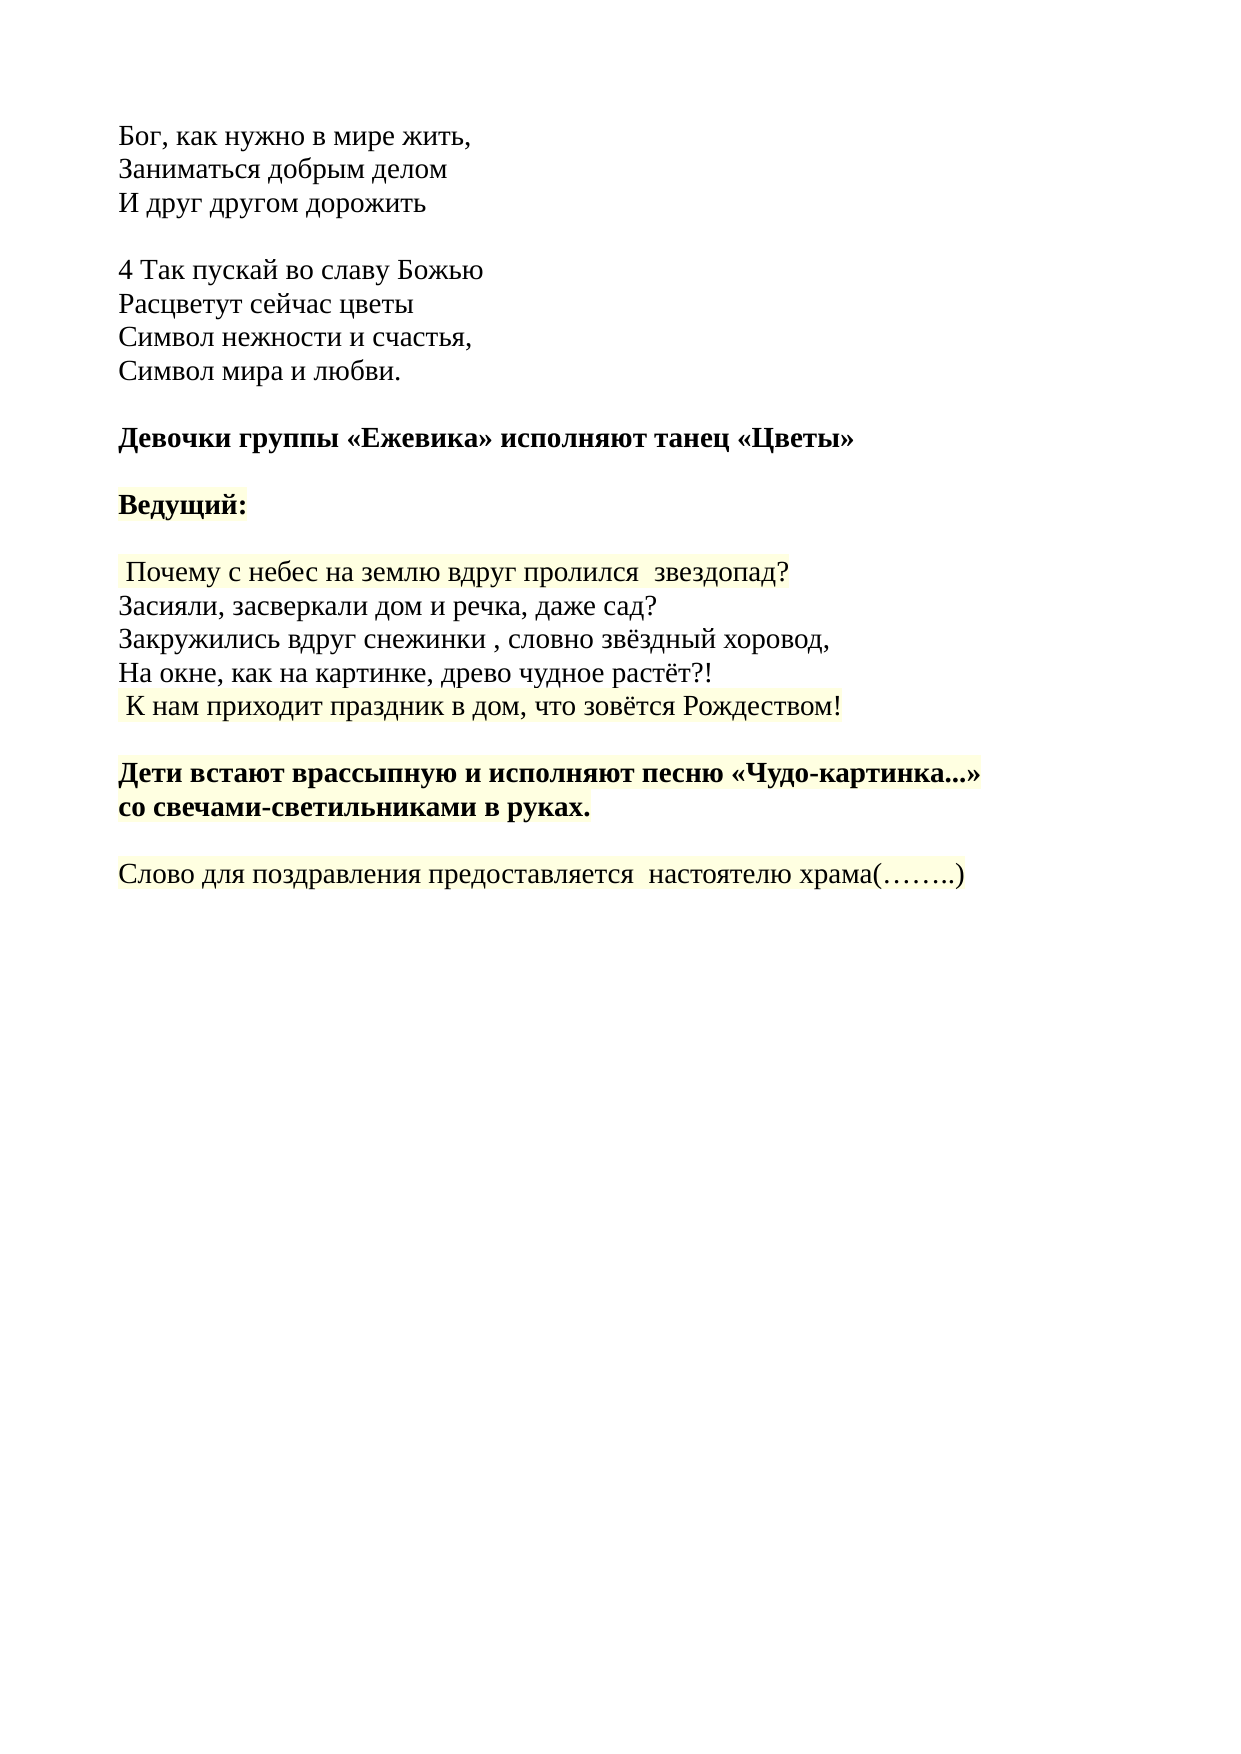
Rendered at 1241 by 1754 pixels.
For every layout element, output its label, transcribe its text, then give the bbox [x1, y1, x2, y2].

text Слово для поздравления предоставляется настоятелю храма(……..) [118, 856, 1122, 889]
text Засияли, засверкали дом и речка, даже сад? [118, 588, 1122, 621]
text со свечами-светильниками в руках. [118, 789, 1122, 822]
text Символ мира и любви. [118, 353, 1122, 386]
text На окне, как на картинке, древо чудное растёт?! [118, 655, 1122, 688]
text Девочки группы «Ежевика» исполняют танец «Цветы» [118, 420, 1122, 453]
text Дети встают врассыпную и исполняют песню «Чудо-картинка...» [118, 755, 1122, 789]
text Закружились вдруг снежинки , словно звёздный хоровод, [118, 621, 1122, 655]
text Символ нежности и счастья, [118, 319, 1122, 353]
text 4 Так пускай во славу Божью [118, 252, 1122, 286]
text Почему с небес на землю вдруг пролился звездопад? [118, 521, 1122, 588]
text К нам приходит праздник в дом, что зовётся Рождеством! [118, 688, 1122, 722]
text Расцветут сейчас цветы [118, 286, 1122, 319]
text Бог, как нужно в мире жить, Заниматься добрым делом И друг другом дорожить [118, 118, 1122, 219]
text Ведущий: [118, 487, 1122, 521]
